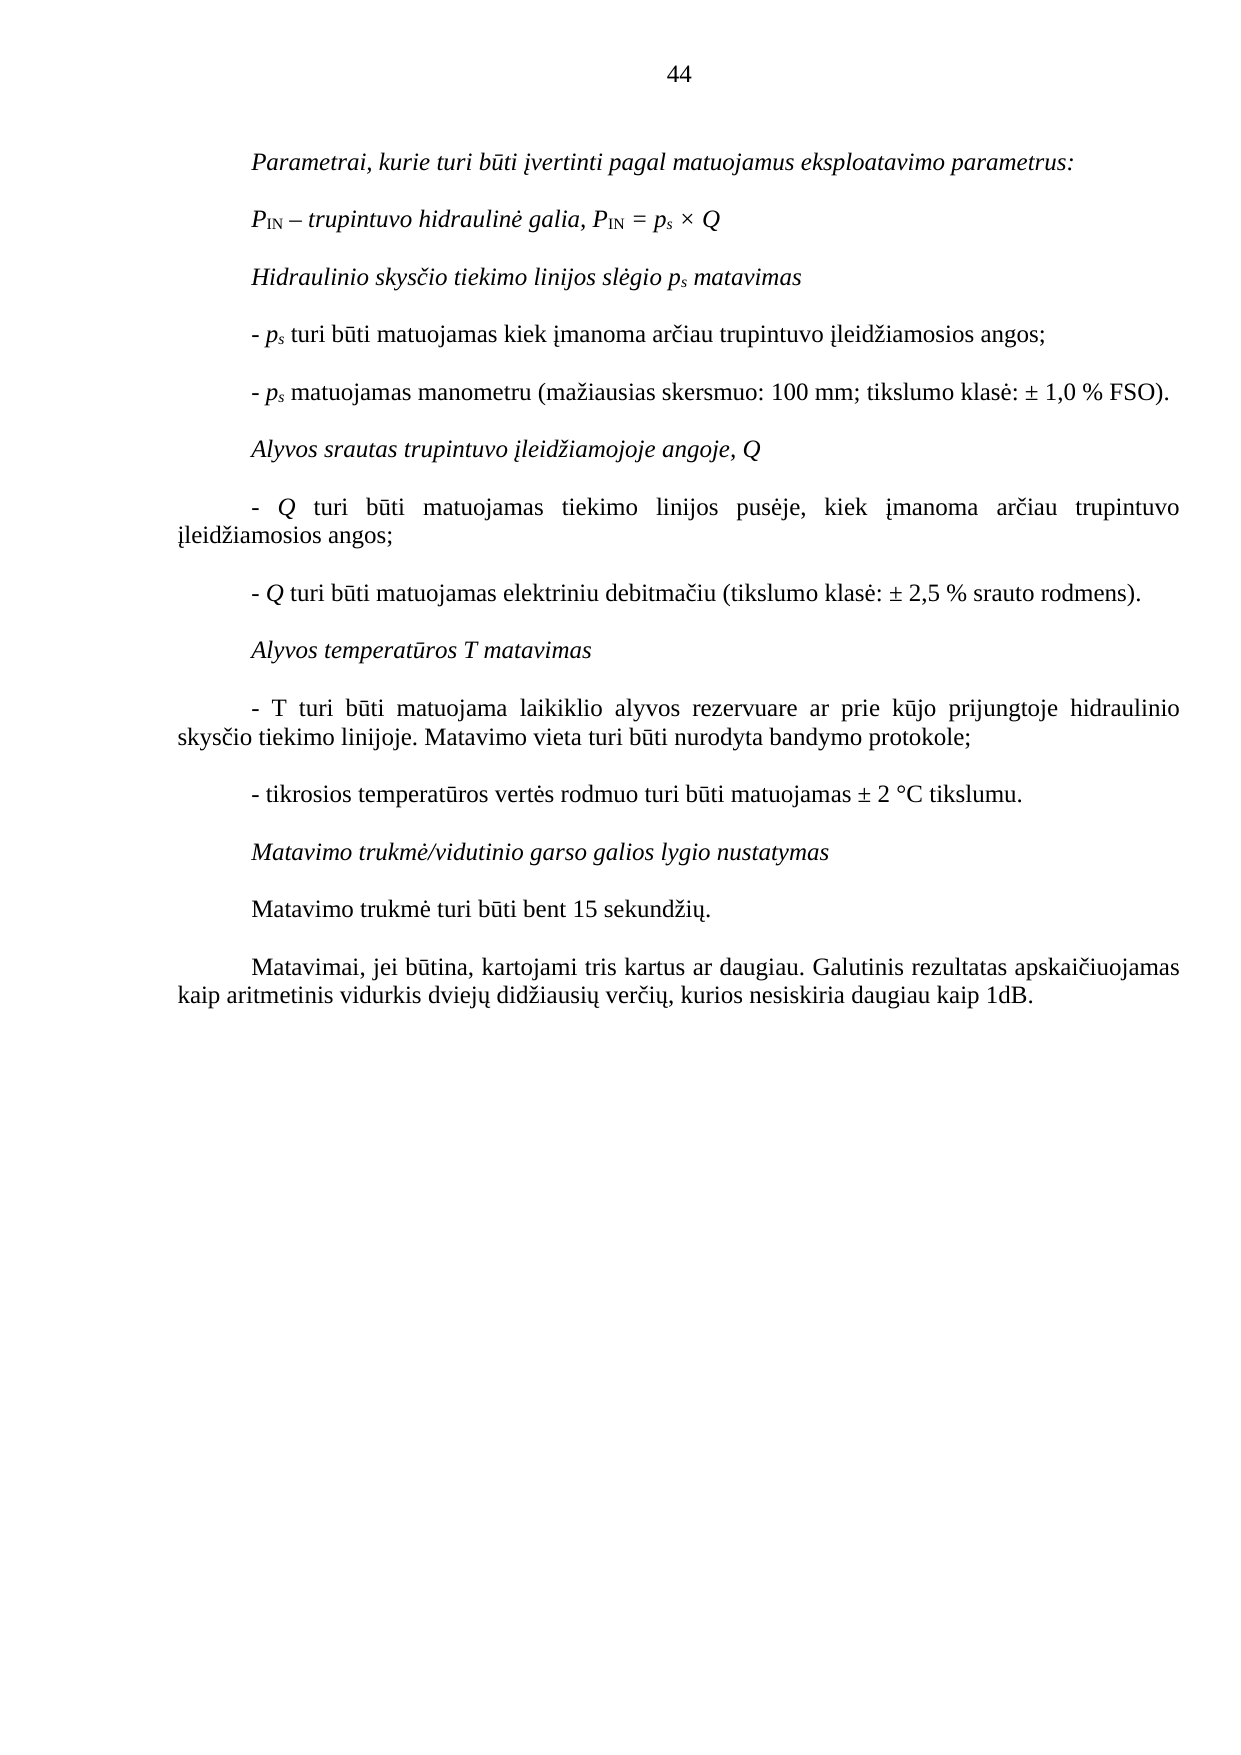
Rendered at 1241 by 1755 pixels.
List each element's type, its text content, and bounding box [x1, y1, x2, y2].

text - Q turi būti matuojamas elektriniu debitmačiu (tikslumo klasė: ± 2,5 % srauto rodmens). [177, 578, 1181, 607]
text - T turi būti matuojama laikiklio alyvos rezervuare ar prie kūjo prijungtoje hidraulinio skysčio tiekimo linijoje. Matavimo vieta turi būti nurodyta bandymo protokole; [177, 693, 1181, 751]
text - ps matuojamas manometru (mažiausias skersmuo: 100 mm; tikslumo klasė: ± 1,0 % FSO). [177, 377, 1181, 406]
text Hidraulinio skysčio tiekimo linijos slėgio ps matavimas [177, 262, 1181, 291]
text Matavimo trukmė turi būti bent 15 sekundžių. [177, 894, 1181, 923]
text - ps turi būti matuojamas kiek įmanoma arčiau trupintuvo įleidžiamosios angos; [177, 319, 1181, 348]
text Alyvos temperatūros T matavimas [177, 636, 1181, 664]
text PIN – trupintuvo hidraulinė galia, PIN = ps × Q [177, 204, 1181, 233]
text Matavimo trukmė/vidutinio garso galios lygio nustatymas [177, 837, 1181, 866]
text Alyvos srautas trupintuvo įleidžiamojoje angoje, Q [177, 434, 1181, 463]
text - Q turi būti matuojamas tiekimo linijos pusėje, kiek įmanoma arčiau trupintuvo įleidžiamosios angos; [177, 492, 1181, 549]
text Parametrai, kurie turi būti įvertinti pagal matuojamus eksploatavimo parametrus: [177, 147, 1181, 176]
text - tikrosios temperatūros vertės rodmuo turi būti matuojamas ± 2 °C tikslumu. [177, 779, 1181, 808]
text Matavimai, jei būtina, kartojami tris kartus ar daugiau. Galutinis rezultatas apskaičiuojamas kaip aritmetinis vidurkis dviejų didžiausių verčių, kurios nesiskiria daugiau kaip 1dB. [177, 952, 1181, 1009]
